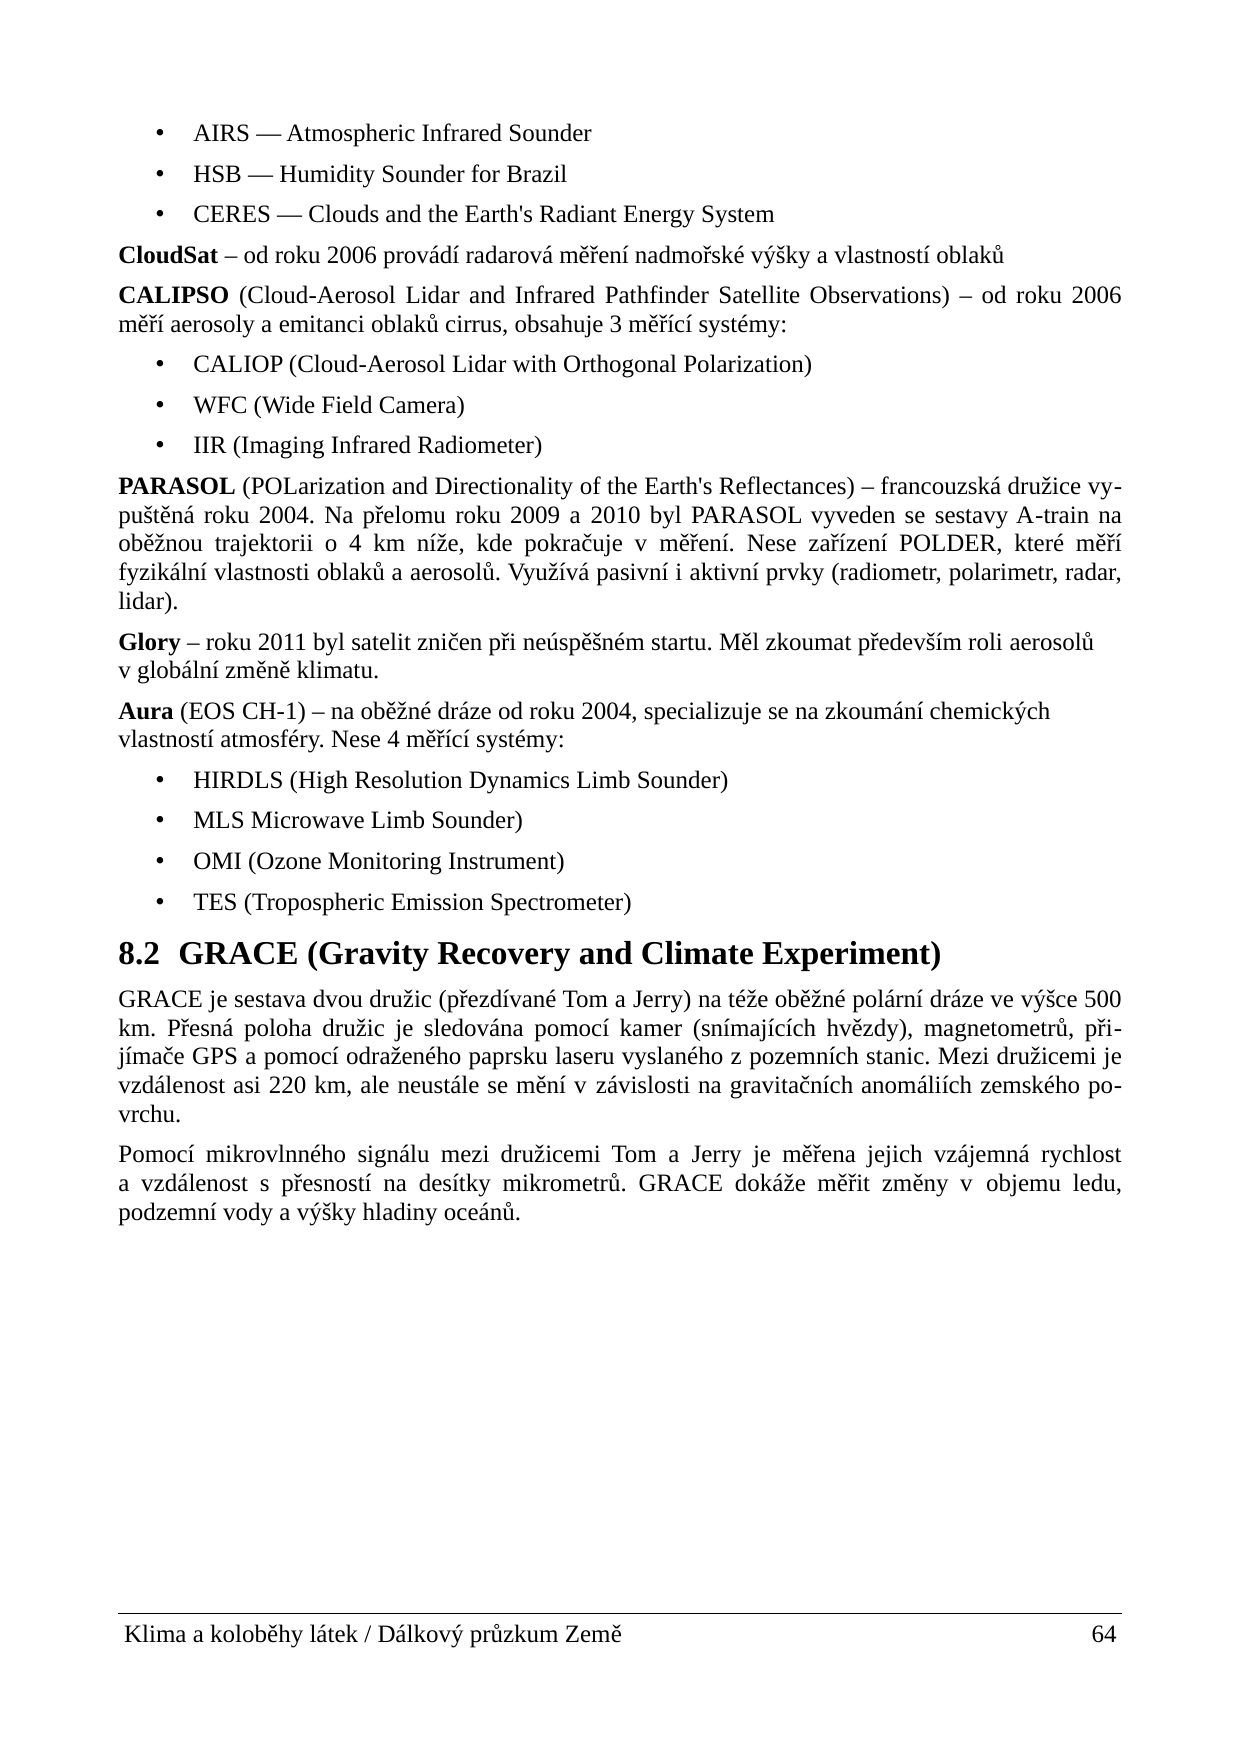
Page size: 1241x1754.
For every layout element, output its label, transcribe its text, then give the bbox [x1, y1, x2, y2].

list TES (Tropospheric Emission Spectrometer) [156, 887, 1122, 915]
list CALIOP (Cloud­‑Aerosol Lidar with Orthogonal Polarization) [156, 349, 1122, 378]
text Aura (EOS CH­‑1) – na oběžné dráze od roku 2004, specializuje se na zkoumání chemických vlastností atmosféry. Nese 4 měřící systémy: [118, 696, 1122, 753]
list HIRDLS (High Resolution Dynamics Limb Sounder) [156, 765, 1122, 794]
list HSB — Humidity Sounder for Brazil [156, 159, 1122, 187]
list MLS Microwave Limb Sounder) [156, 806, 1122, 834]
list OMI (Ozone Monitoring Instrument) [156, 846, 1122, 875]
text CloudSat – od roku 2006 provádí radarová měření nadmořské výšky a⁠ vlastností oblaků [118, 240, 1122, 268]
text Glory – roku 2011 byl satelit zničen při neúspěšném startu. Měl zkoumat především roli aerosolů v⁠ globální změně klimatu. [118, 627, 1122, 684]
text GRACE je sestava dvou družic (přezdívané Tom a⁠ Jerry) na téže oběžné polární dráze ve výšce 500 km. Přesná poloha družic je sledována pomocí kamer (snímajících hvězdy), magnetometrů, při­jímače GPS a⁠ pomocí odraženého paprsku laseru vyslaného z⁠ pozemních stanic. Mezi družicemi je vzdálenost asi 220 km, ale neustále se mění v⁠ závislosti na gravitačních anomáliích zemského po­vrchu. [118, 984, 1122, 1128]
text CALIPSO (Cloud­‑Aerosol Lidar and Infrared Pathfinder Satellite Observations) – od roku 2006 měří aerosoly a⁠ emitanci oblaků cirrus, obsahuje 3 měřící systémy: [118, 280, 1122, 338]
list WFC (Wide Field Camera) [156, 390, 1122, 419]
list CERES — Clouds and the Earth's Radiant Energy System [156, 199, 1122, 228]
text PARASOL (POLarization and Directionality of the Earth's Reflectances) – francouzská družice vy­puštěná roku 2004. Na přelomu roku 2009 a⁠ 2010 byl PARASOL vyveden se sestavy A­‑train na oběžnou trajektorii o 4 km níže, kde pokračuje v⁠ měření. Nese zařízení POLDER, které měří fyzikální vlastnosti oblaků a⁠ aerosolů. Využívá pasivní i⁠ aktivní prvky (radiometr, polarimetr, radar, lidar). [118, 471, 1122, 615]
text Pomocí mikrovlnného signálu mezi družicemi Tom a⁠ Jerry je měřena jejich vzájemná rychlost a⁠ vzdálenost s⁠ přesností na desítky mikrometrů. GRACE dokáže měřit změny v⁠ objemu ledu, podzemní vody a⁠ výšky hladiny oceánů. [118, 1139, 1122, 1226]
subtitle GRACE (Gravity Recovery and Climate Experiment) [118, 933, 1122, 971]
list AIRS — Atmospheric Infrared Sounder [156, 118, 1122, 147]
list IIR (Imaging Infrared Radiometer) [156, 431, 1122, 459]
